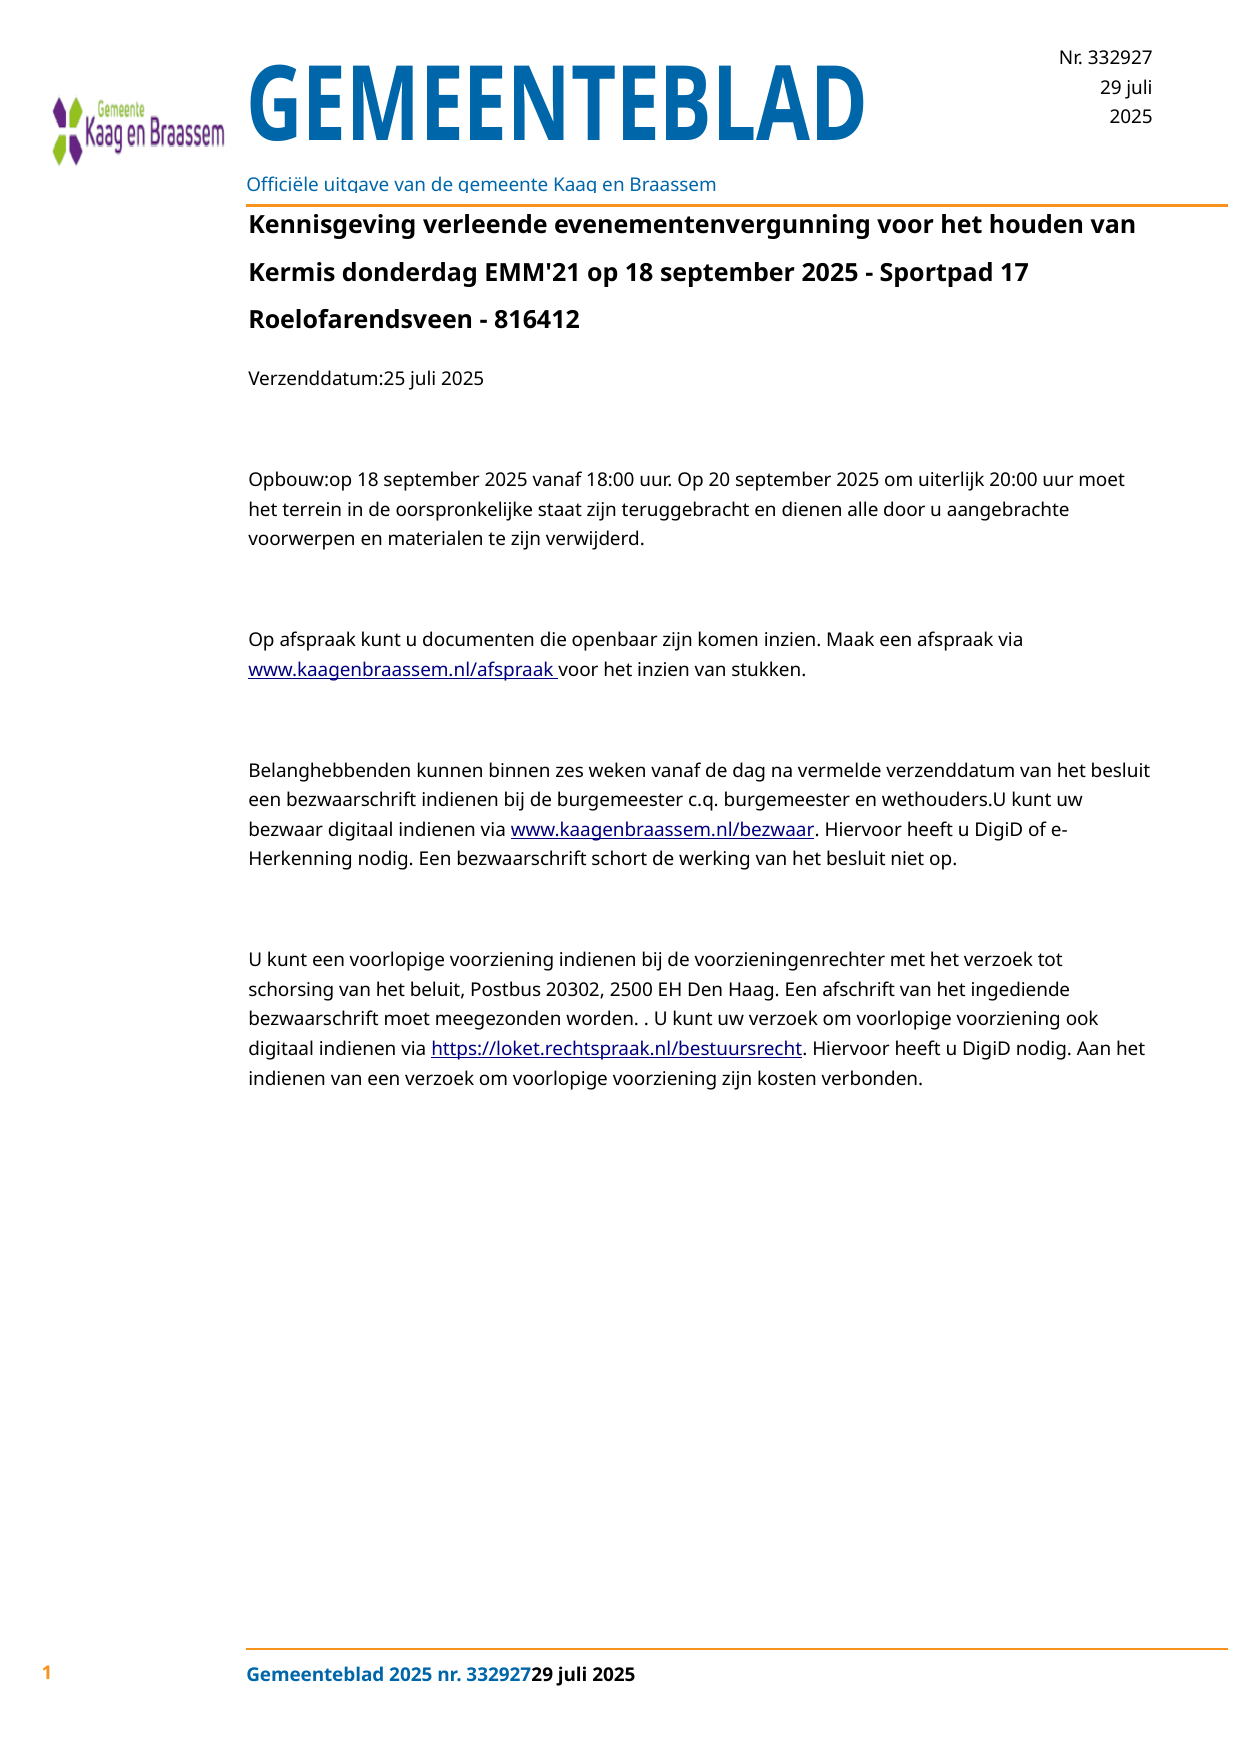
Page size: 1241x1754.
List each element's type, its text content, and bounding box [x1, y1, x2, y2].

text Verzenddatum:25 juli 2025 [248, 366, 1152, 391]
text Op afspraak kunt u documenten die openbaar zijn komen inzien. Maak een afspraak via www.kaagenbraassem.nl/afspraak voor het inzien van stukken. [248, 626, 1152, 682]
text Kennisgeving verleende evenementenvergunning voor het houden van Kermis donderdag EMM'21 op 18 september 2025 - Sportpad 17 Roelofarendsveen - 816412 [248, 207, 1152, 336]
text Belanghebbenden kunnen binnen zes weken vanaf de dag na vermelde verzenddatum van het besluit een bezwaarschrift indienen bij de burgemeester c.q. burgemeester en wethouders.U kunt uw bezwaar digitaal indienen via www.kaagenbraassem.nl/bezwaar. Hiervoor heeft u DigiD of e-Herkenning nodig. Een bezwaarschrift schort de werking van het besluit niet op. [248, 757, 1152, 871]
text U kunt een voorlopige voorziening indienen bij de voorzieningenrechter met het verzoek tot schorsing van het beluit, Postbus 20302, 2500 EH Den Haag. Een afschrift van het ingediende bezwaarschrift moet meegezonden worden. . U kunt uw verzoek om voorlopige voorziening ook digitaal indienen via https://loket.rechtspraak.nl/bestuursrecht. Hiervoor heeft u DigiD nodig. Aan het indienen van een verzoek om voorlopige voorziening zijn kosten verbonden. [248, 946, 1152, 1090]
picture [41, 47, 231, 172]
text Opbouw:op 18 september 2025 vanaf 18:00 uur. Op 20 september 2025 om uiterlijk 20:00 uur moet het terrein in de oorspronkelijke staat zijn teruggebracht en dienen alle door u aangebrachte voorwerpen en materialen te zijn verwijderd. [248, 466, 1152, 551]
